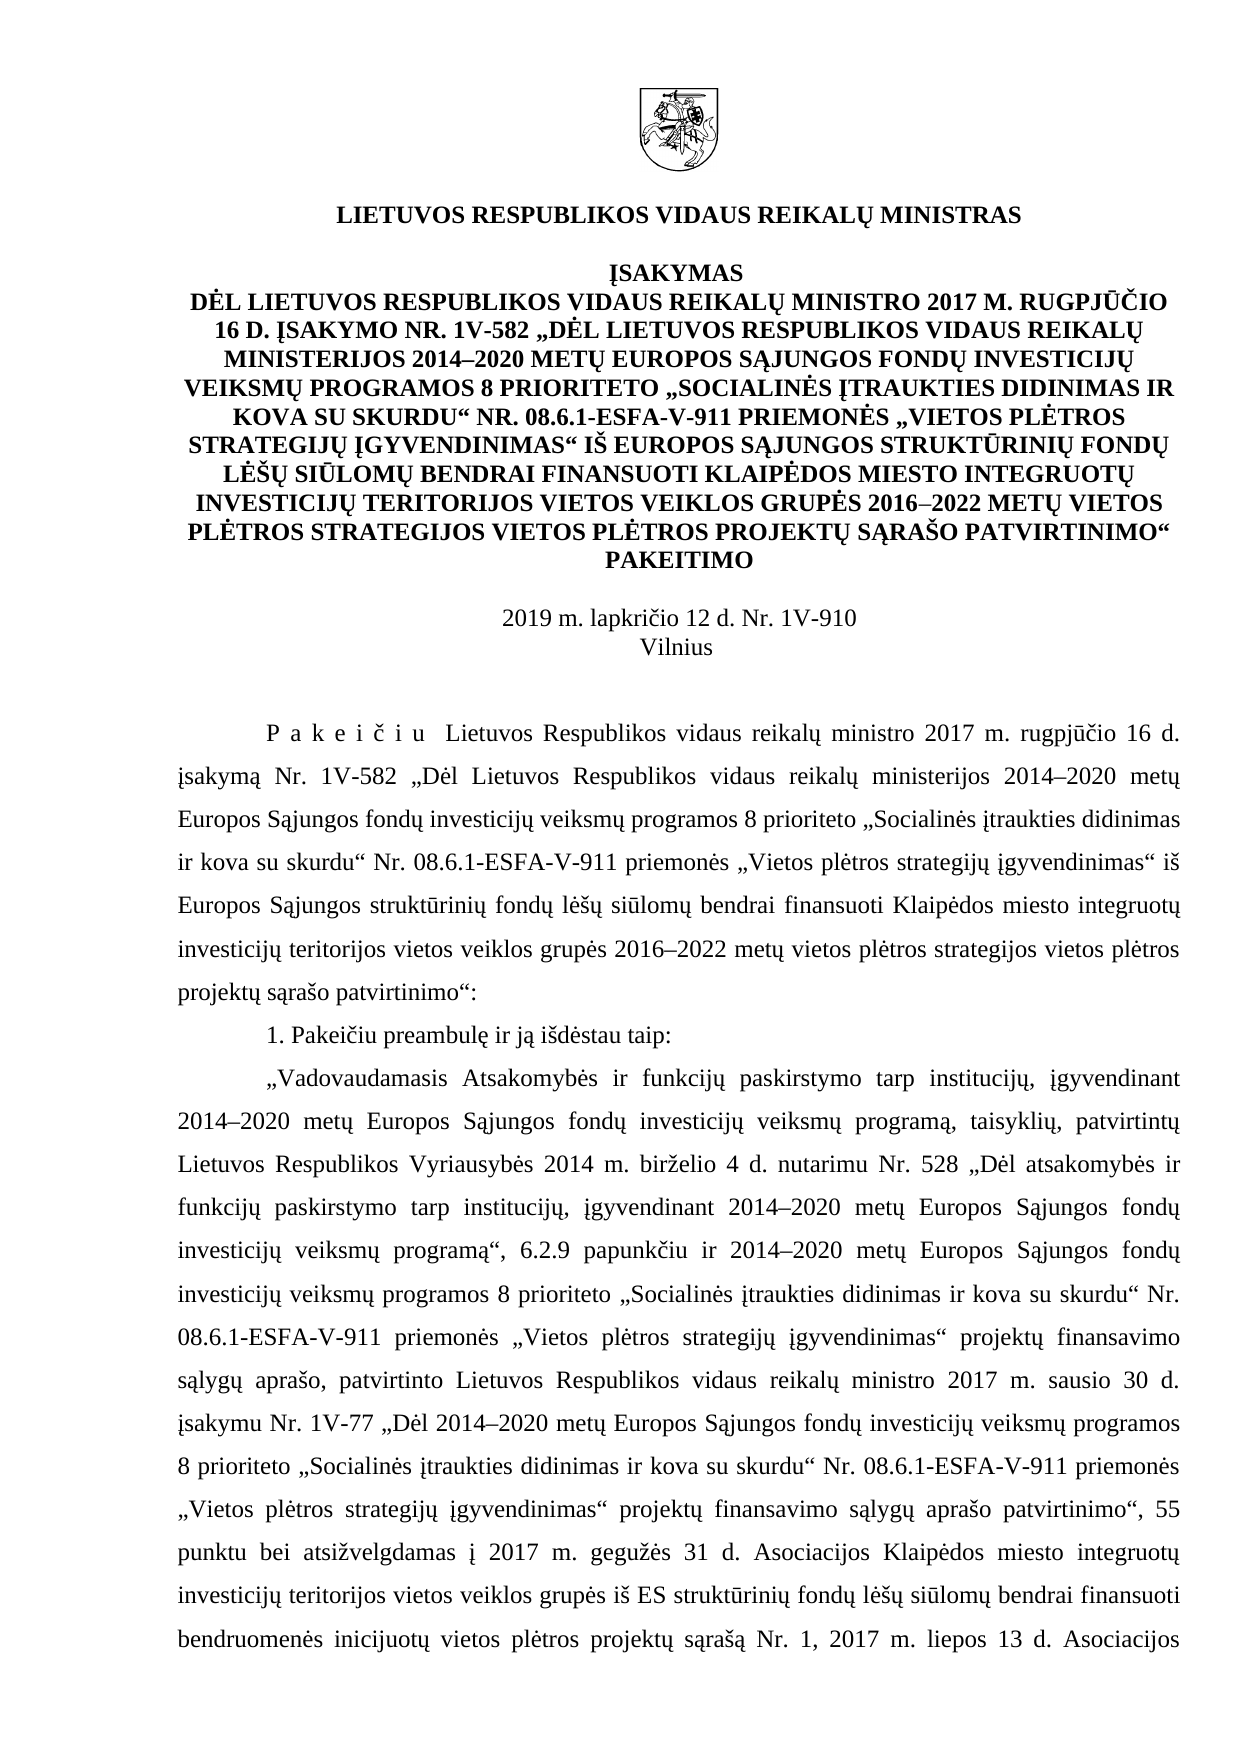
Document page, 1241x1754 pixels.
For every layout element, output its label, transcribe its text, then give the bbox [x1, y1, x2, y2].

text 1. Pakeičiu preambulę ir ją išdėstau taip: [177, 1020, 1181, 1049]
text ĮSAKYMAS [177, 258, 1181, 287]
text „Vadovaudamasis Atsakomybės ir funkcijų paskirstymo tarp institucijų, įgyvendinant 2014–2020 metų Europos Sąjungos fondų investicijų veiksmų programą, taisyklių, patvirtintų Lietuvos Respublikos Vyriausybės 2014 m. birželio 4 d. nutarimu Nr. 528 „Dėl atsakomybės ir funkcijų paskirstymo tarp institucijų, įgyvendinant 2014–2020 metų Europos Sąjungos fondų investicijų veiksmų programą“, 6.2.9 papunkčiu ir 2014–2020 metų Europos Sąjungos fondų investicijų veiksmų programos 8 prioriteto „Socialinės įtraukties didinimas ir kova su skurdu“ Nr. 08.6.1-ESFA-V-911 priemonės „Vietos plėtros strategijų įgyvendinimas“ projektų finansavimo sąlygų aprašo, patvirtinto Lietuvos Respublikos vidaus reikalų ministro 2017 m. sausio 30 d. įsakymu Nr. 1V-77 „Dėl 2014–2020 metų Europos Sąjungos fondų investicijų veiksmų programos 8 prioriteto „Socialinės įtraukties didinimas ir kova su skurdu“ Nr. 08.6.1-ESFA-V-911 priemonės „Vietos plėtros strategijų įgyvendinimas“ projektų finansavimo sąlygų aprašo patvirtinimo“, 55 punktu bei atsižvelgdamas į 2017 m. gegužės 31 d. Asociacijos Klaipėdos miesto integruotų investicijų teritorijos vietos veiklos grupės iš ES struktūrinių fondų lėšų siūlomų bendrai finansuoti bendruomenės inicijuotų vietos plėtros projektų sąrašą Nr. 1, 2017 m. liepos 13 d. Asociacijos [177, 1063, 1181, 1652]
text 2019 m. lapkričio 12 d. Nr. 1V-910 [177, 603, 1181, 632]
text Vilnius [177, 632, 1181, 661]
text LIETUVOS RESPUBLIKOS VIDAUS REIKALŲ MINISTRAS [177, 201, 1181, 229]
text Pakeičiu Lietuvos Respublikos vidaus reikalų ministro 2017 m. rugpjūčio 16 d. įsakymą Nr. 1V-582 „Dėl Lietuvos Respublikos vidaus reikalų ministerijos 2014–2020 metų Europos Sąjungos fondų investicijų veiksmų programos 8 prioriteto „Socialinės įtraukties didinimas ir kova su skurdu“ Nr. 08.6.1-ESFA-V-911 priemonės „Vietos plėtros strategijų įgyvendinimas“ iš Europos Sąjungos struktūrinių fondų lėšų siūlomų bendrai finansuoti Klaipėdos miesto integruotų investicijų teritorijos vietos veiklos grupės 2016–2022 metų vietos plėtros strategijos vietos plėtros projektų sąrašo patvirtinimo“: [177, 718, 1181, 1006]
text DĖL LIETUVOS RESPUBLIKOS VIDAUS REIKALŲ MINISTRO 2017 M. RUGPJŪČIO 16 D. ĮSAKYMO NR. 1V-582 „DĖL LIETUVOS RESPUBLIKOS VIDAUS REIKALŲ MINISTERIJOS 2014–2020 METŲ EUROPOS SĄJUNGOS FONDŲ INVESTICIJŲ VEIKSMŲ PROGRAMOS 8 PRIORITETO „SOCIALINĖS ĮTRAUKTIES DIDINIMAS IR KOVA SU SKURDU“ NR. 08.6.1-ESFA-V-911 PRIEMONĖS „VIETOS PLĖTROS STRATEGIJŲ ĮGYVENDINIMAS“ IŠ EUROPOS SĄJUNGOS STRUKTŪRINIŲ FONDŲ LĖŠŲ SIŪLOMŲ BENDRAI FINANSUOTI KLAIPĖDOS MIESTO INTEGRUOTŲ INVESTICIJŲ TERITORIJOS VIETOS VEIKLOS GRUPĖS 2016–2022 METŲ VIETOS PLĖTROS STRATEGIJOS VIETOS PLĖTROS PROJEKTŲ SĄRAŠO PATVIRTINIMO“ PAKEITIMO [177, 287, 1181, 574]
